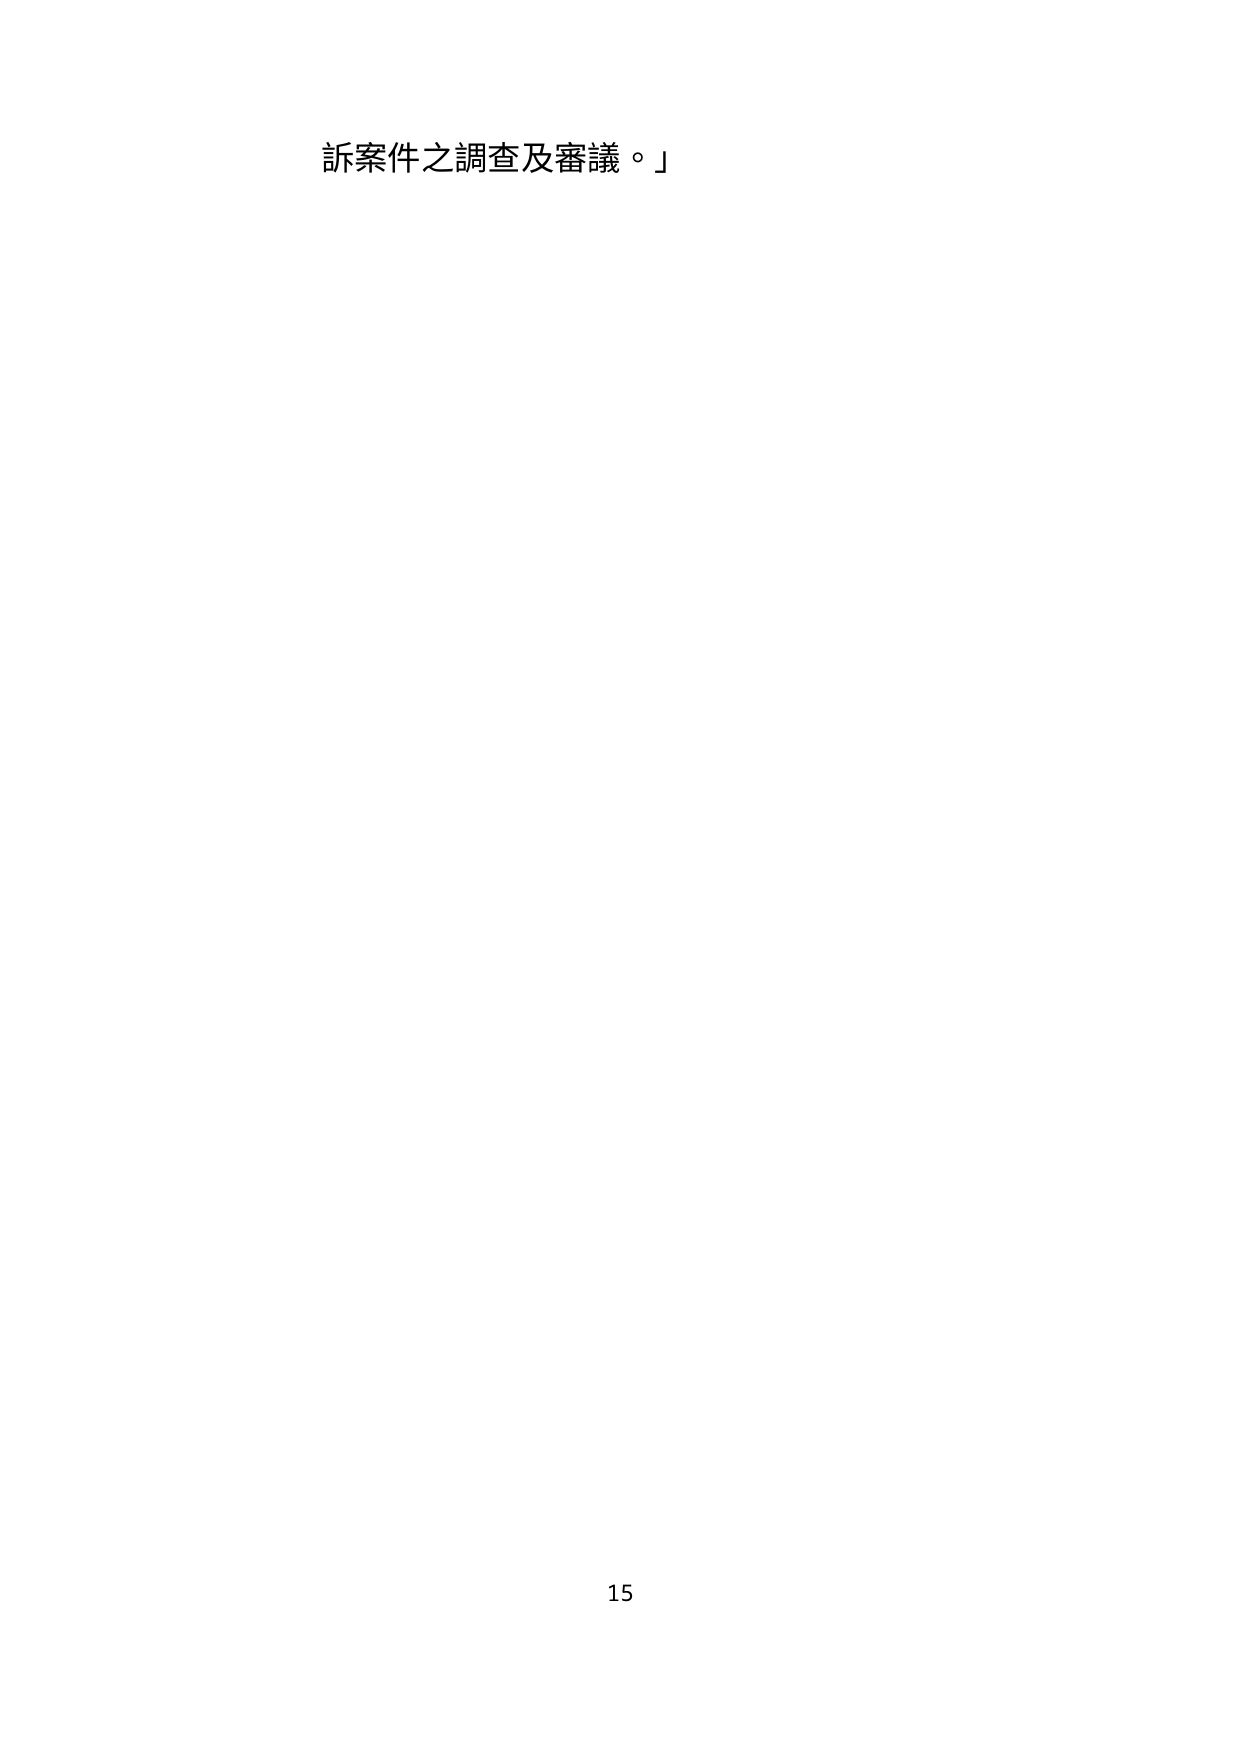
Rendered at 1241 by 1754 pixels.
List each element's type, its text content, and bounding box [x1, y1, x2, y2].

text 訴案件之調查及審議。」 [187, 114, 1053, 176]
